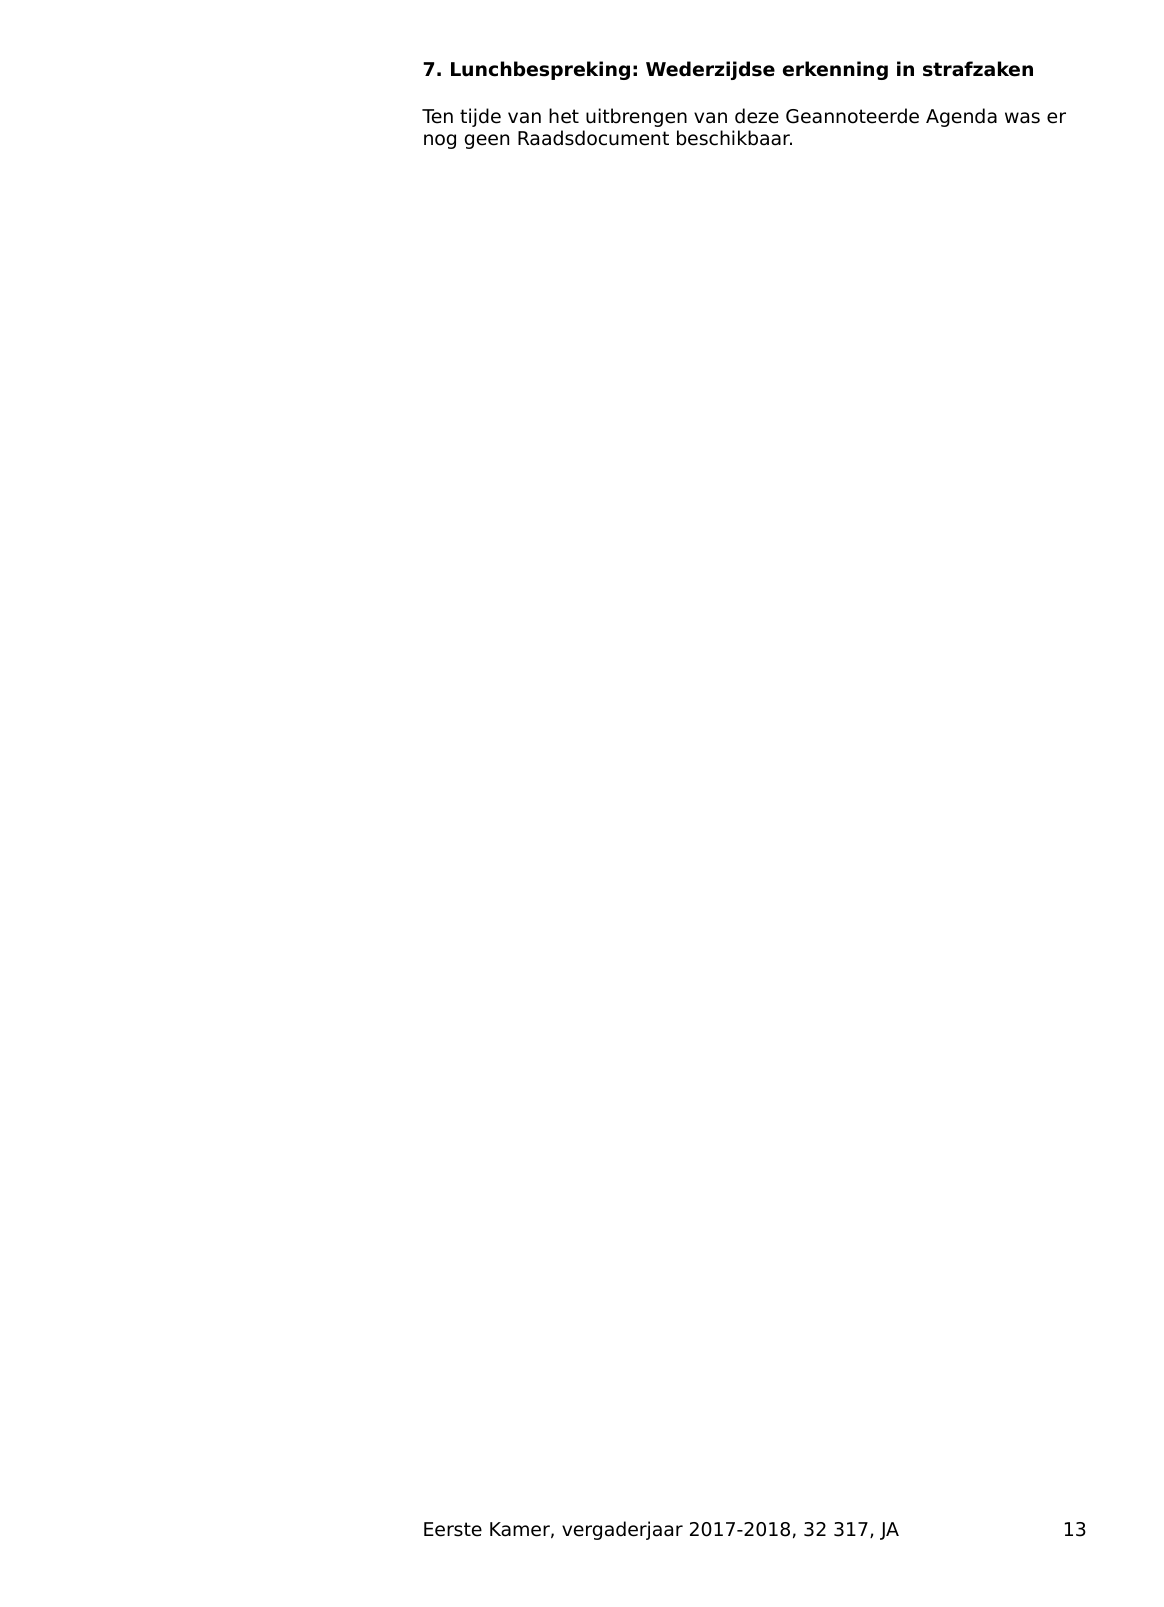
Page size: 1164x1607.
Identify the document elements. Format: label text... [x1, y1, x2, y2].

subtitle 7. Lunchbespreking: Wederzijdse erkenning in strafzaken [422, 59, 1087, 81]
text Ten tijde van het uitbrengen van deze Geannoteerde Agenda was er nog geen Raadsdocument beschikbaar. [422, 106, 1087, 150]
